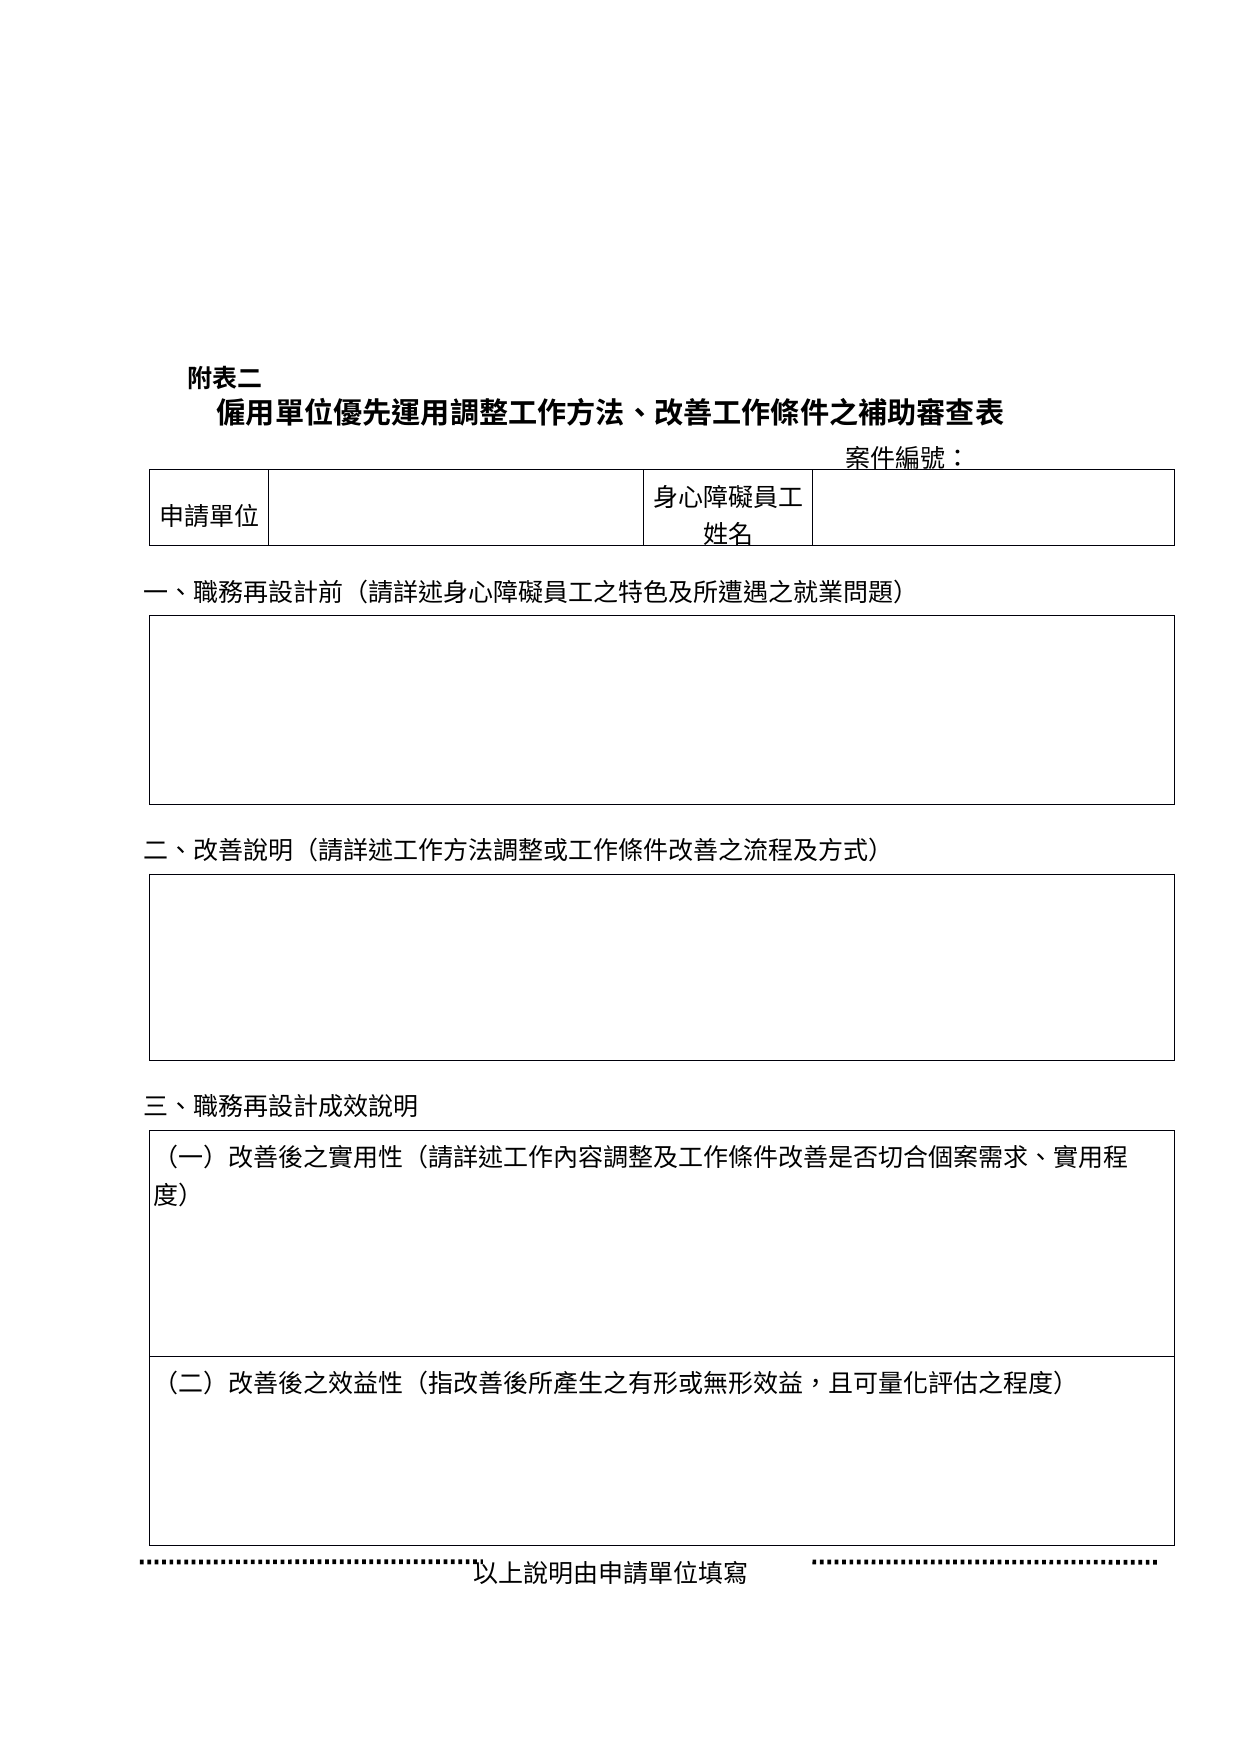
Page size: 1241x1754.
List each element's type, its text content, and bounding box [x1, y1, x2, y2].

table_header [150, 616, 1174, 804]
table_cell （二）改善後之效益性（指改善後所產生之有形或無形效益，且可量化評估之程度） [150, 1357, 1174, 1545]
table_header [269, 470, 643, 545]
text 附表二 [187, 352, 921, 389]
table_header [813, 470, 1174, 545]
text 三、職務再設計成效說明 [144, 1080, 1053, 1117]
text 以上說明由申請單位填寫 [169, 1546, 1053, 1584]
table_header 身心障礙員工 姓名 [644, 470, 812, 545]
table_header [150, 875, 1174, 1060]
table_header （一）改善後之實用性（請詳述工作內容調整及工作條件改善是否切合個案需求、實用程度） [150, 1131, 1174, 1356]
text 僱用單位優先運用調整工作方法、改善工作條件之補助審查表 [137, 389, 1083, 432]
text 一、職務再設計前（請詳述身心障礙員工之特色及所遭遇之就業問題） [144, 565, 1053, 603]
text 案件編號： [237, 432, 1095, 469]
text 二、改善說明（請詳述工作方法調整或工作條件改善之流程及方式） [144, 823, 1053, 861]
table_header 申請單位 [150, 470, 268, 545]
